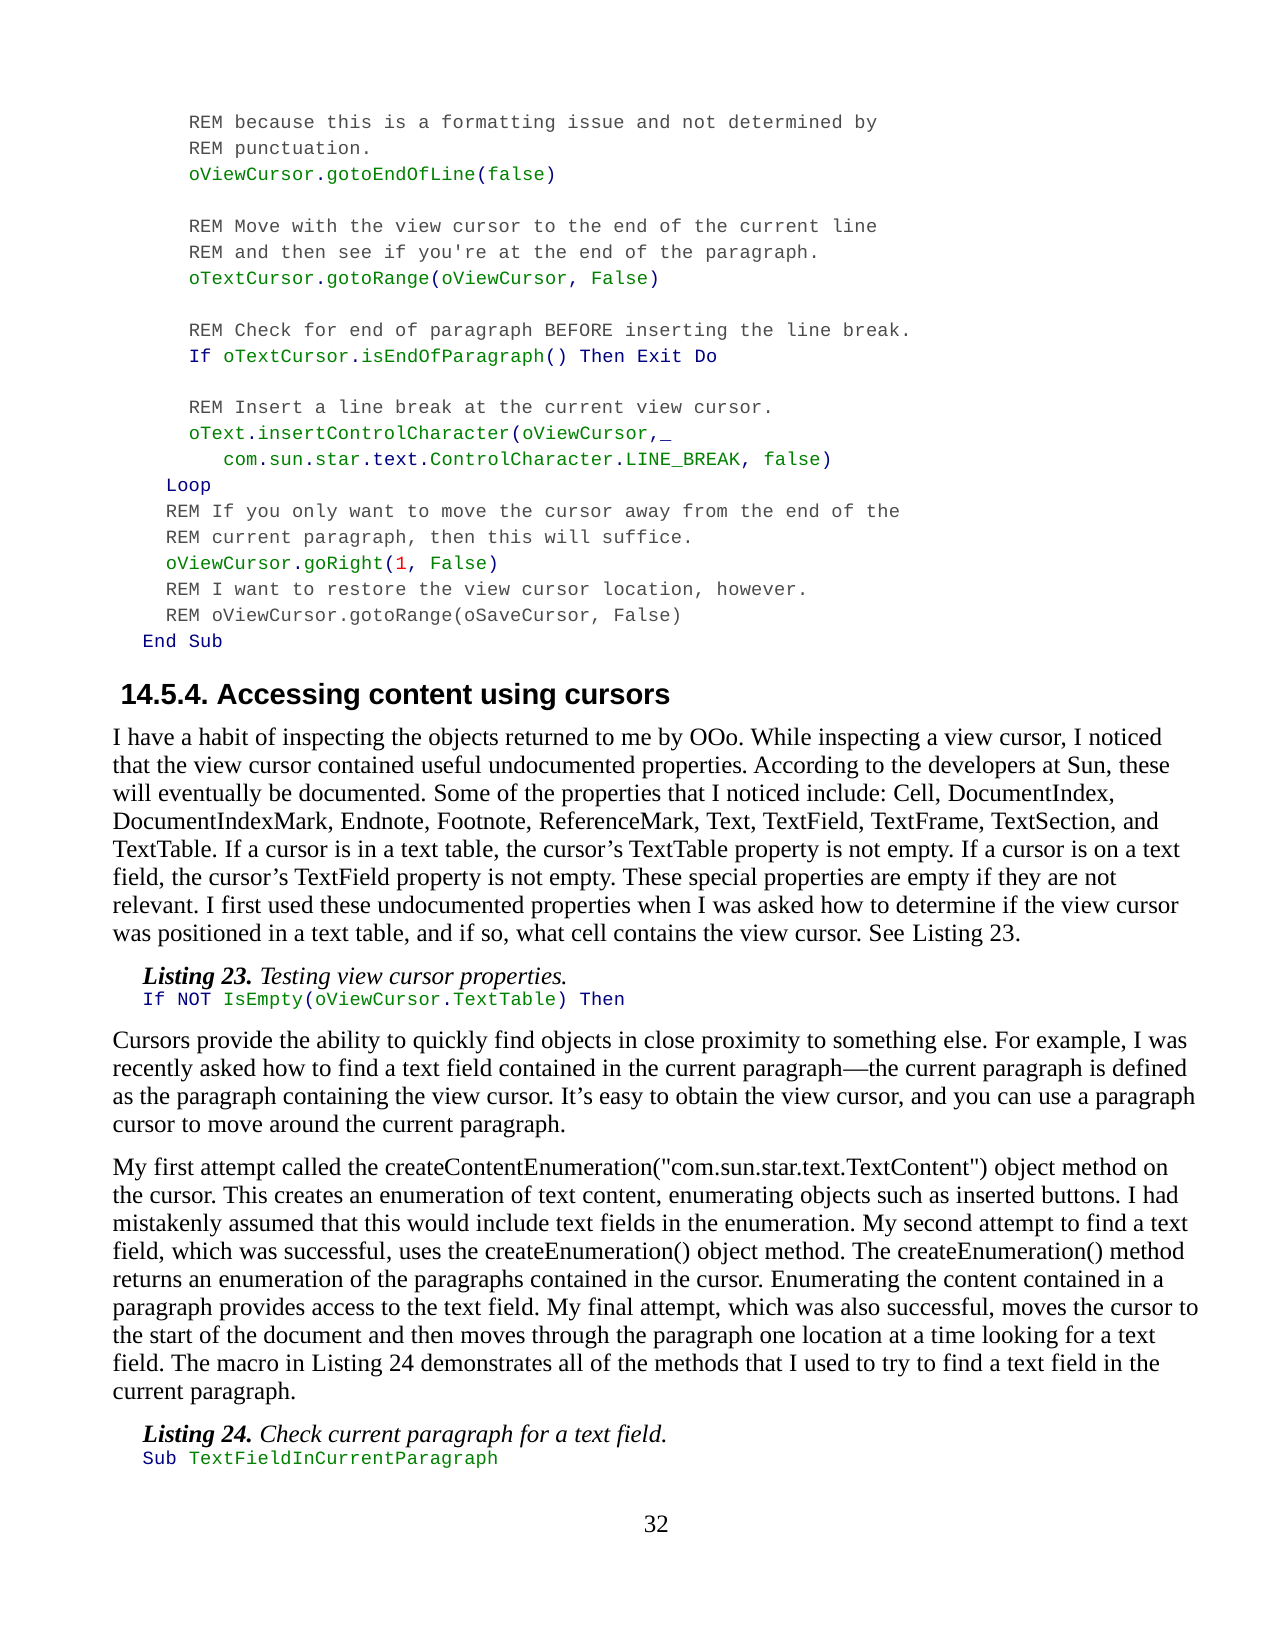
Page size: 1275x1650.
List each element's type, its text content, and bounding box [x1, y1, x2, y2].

text oText.insertControlCharacter(oViewCursor,_ [142, 424, 1200, 445]
text REM I want to restore the view cursor location, however. [142, 579, 1200, 601]
text oViewCursor.gotoEndOfLine(false) [142, 164, 1200, 186]
text If oTextCursor.isEndOfParagraph() Then Exit Do [142, 346, 1200, 367]
text oViewCursor.goRight(1, False) [142, 553, 1200, 575]
text I have a habit of inspecting the objects returned to me by OOo. While inspecting a view cursor, I noticed that the view cursor contained useful undocumented properties. According to the developers at Sun, these will eventually be documented. Some of the properties that I noticed include: Cell, DocumentIndex, DocumentIndexMark, Endnote, Footnote, ReferenceMark, Text, TextField, TextFrame, TextSection, and TextTable. If a cursor is in a text table, the cursor’s TextTable property is not empty. If a cursor is on a text field, the cursor’s TextField property is not empty. These special properties are empty if they are not relevant. I first used these undocumented properties when I was asked how to determine if the view cursor was positioned in a text table, and if so, what cell contains the view cursor. See Listing 23. [112, 723, 1200, 947]
list Listing 24. Check current paragraph for a text field. [142, 1420, 1200, 1448]
text End Sub [142, 631, 1200, 653]
text REM punctuation. [142, 138, 1200, 160]
text REM oViewCursor.gotoRange(oSaveCursor, False) [142, 605, 1200, 627]
text REM and then see if you're at the end of the paragraph. [142, 242, 1200, 264]
text oTextCursor.gotoRange(oViewCursor, False) [142, 268, 1200, 289]
text REM current paragraph, then this will suffice. [142, 527, 1200, 549]
text REM Insert a line break at the current view cursor. [142, 398, 1200, 419]
list Listing 23. Testing view cursor properties. [142, 962, 1200, 990]
text REM because this is a formatting issue and not determined by [142, 112, 1200, 134]
text REM Move with the view cursor to the end of the current line [142, 216, 1200, 238]
text com.sun.star.text.ControlCharacter.LINE_BREAK, false) [142, 450, 1200, 471]
subtitle Accessing content using cursors [112, 678, 1200, 710]
text If NOT IsEmpty(oViewCursor.TextTable) Then [142, 990, 1200, 1011]
text REM If you only want to move the cursor away from the end of the [142, 502, 1200, 523]
text Loop [142, 476, 1200, 497]
text REM Check for end of paragraph BEFORE inserting the line break. [142, 320, 1200, 341]
text Sub TextFieldInCurrentParagraph [142, 1448, 1200, 1469]
text Cursors provide the ability to quickly find objects in close proximity to something else. For example, I was recently asked how to find a text field contained in the current paragraph—the current paragraph is defined as the paragraph containing the view cursor. It’s easy to obtain the view cursor, and you can use a paragraph cursor to move around the current paragraph. [112, 1026, 1200, 1138]
text My first attempt called the createContentEnumeration("com.sun.star.text.TextContent") object method on the cursor. This creates an enumeration of text content, enumerating objects such as inserted buttons. I had mistakenly assumed that this would include text fields in the enumeration. My second attempt to find a text field, which was successful, uses the createEnumeration() object method. The createEnumeration() method returns an enumeration of the paragraphs contained in the cursor. Enumerating the content contained in a paragraph provides access to the text field. My final attempt, which was also successful, moves the cursor to the start of the document and then moves through the paragraph one location at a time looking for a text field. The macro in Listing 24 demonstrates all of the methods that I used to try to find a text field in the current paragraph. [112, 1153, 1200, 1405]
